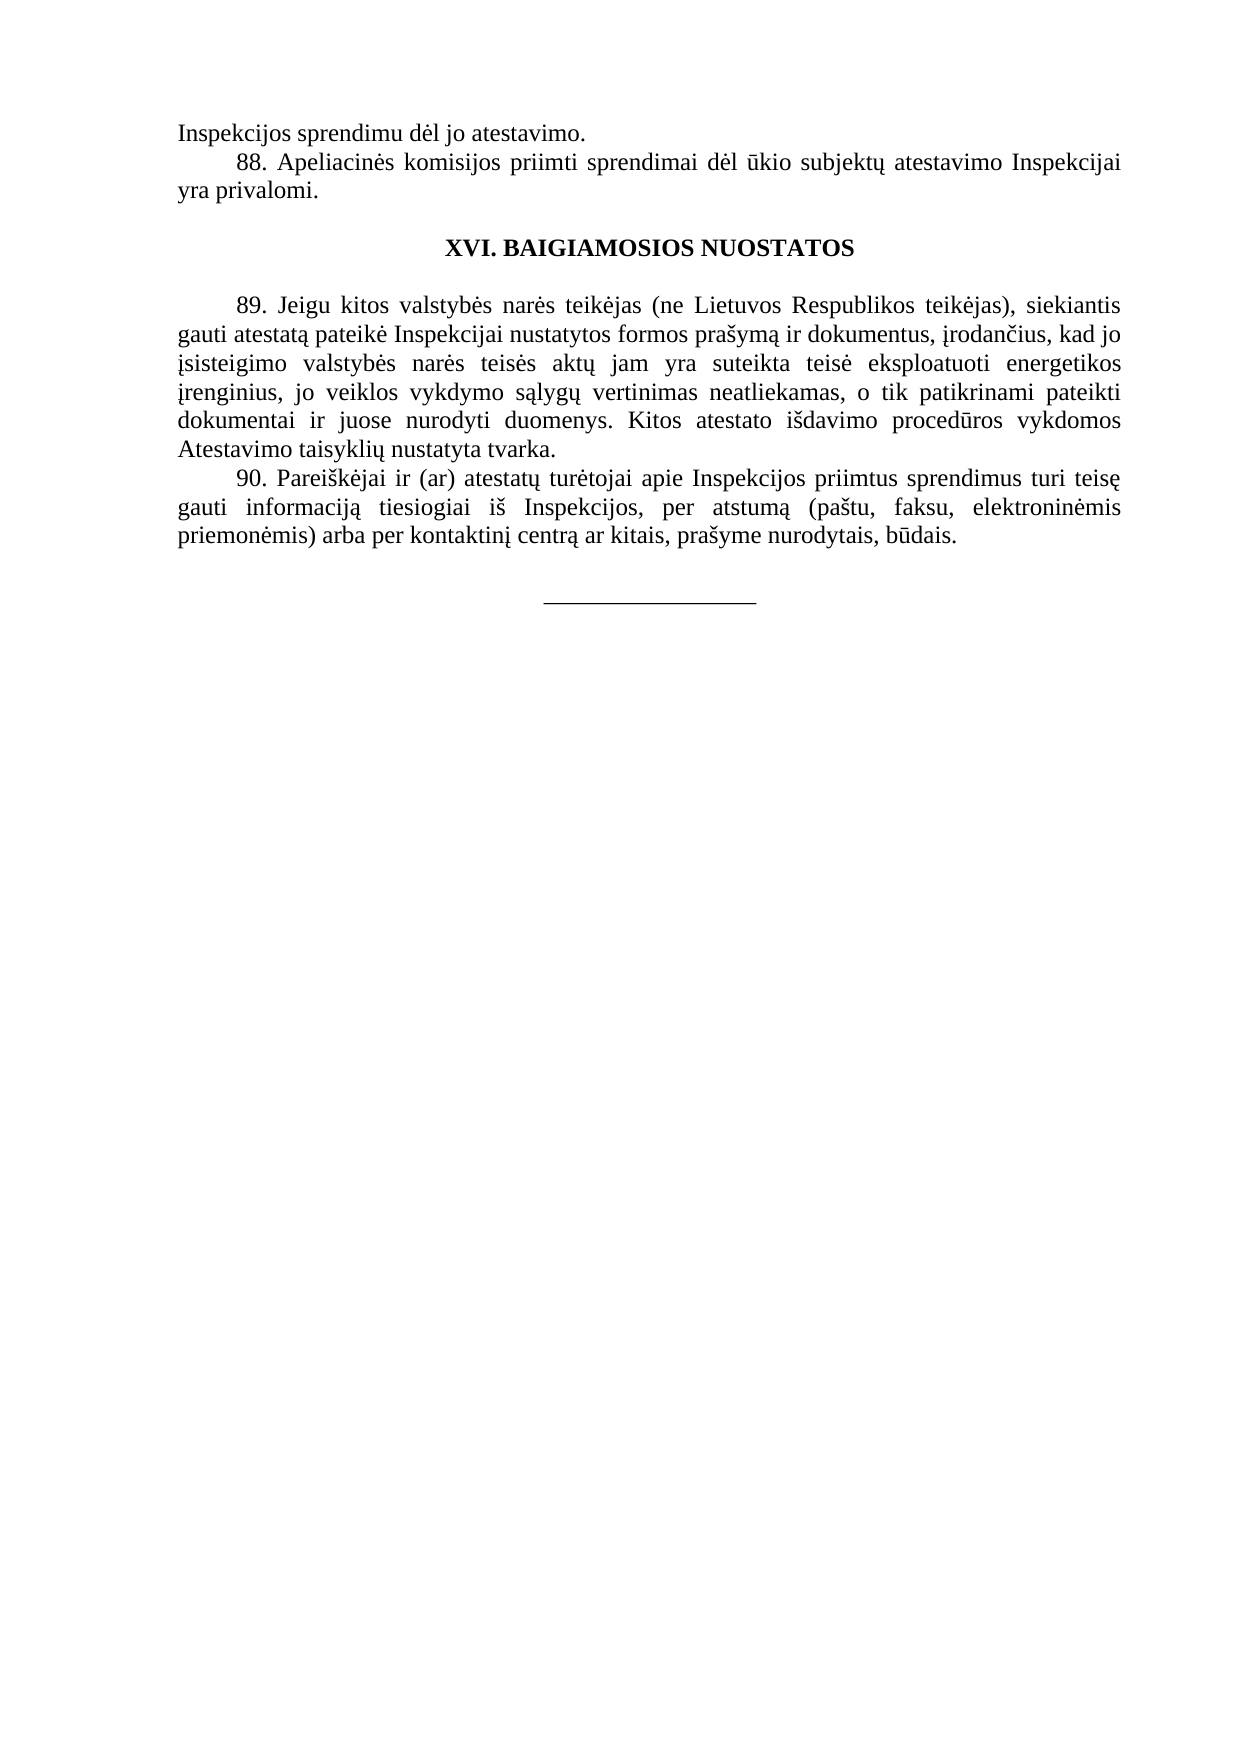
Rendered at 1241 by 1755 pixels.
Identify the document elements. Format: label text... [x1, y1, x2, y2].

text XVI. BAIGIAMOSIOS NUOSTATOS [177, 233, 1122, 262]
text 90. Pareiškėjai ir (ar) atestatų turėtojai apie Inspekcijos priimtus sprendimus turi teisę gauti informaciją tiesiogiai iš Inspekcijos, per atstumą (paštu, faksu, elektroninėmis priemonėmis) arba per kontaktinį centrą ar kitais, prašyme nurodytais, būdais. [177, 463, 1122, 549]
text Inspekcijos sprendimu dėl jo atestavimo. [177, 118, 1122, 147]
text 88. Apeliacinės komisijos priimti sprendimai dėl ūkio subjektų atestavimo Inspekcijai yra privalomi. [177, 147, 1122, 204]
text 89. Jeigu kitos valstybės narės teikėjas (ne Lietuvos Respublikos teikėjas), siekiantis gauti atestatą pateikė Inspekcijai nustatytos formos prašymą ir dokumentus, įrodančius, kad jo įsisteigimo valstybės narės teisės aktų jam yra suteikta teisė eksploatuoti energetikos įrenginius, jo veiklos vykdymo sąlygų vertinimas neatliekamas, o tik patikrinami pateikti dokumentai ir juose nurodyti duomenys. Kitos atestato išdavimo procedūros vykdomos Atestavimo taisyklių nustatyta tvarka. [177, 291, 1122, 463]
text _________________ [177, 578, 1122, 607]
